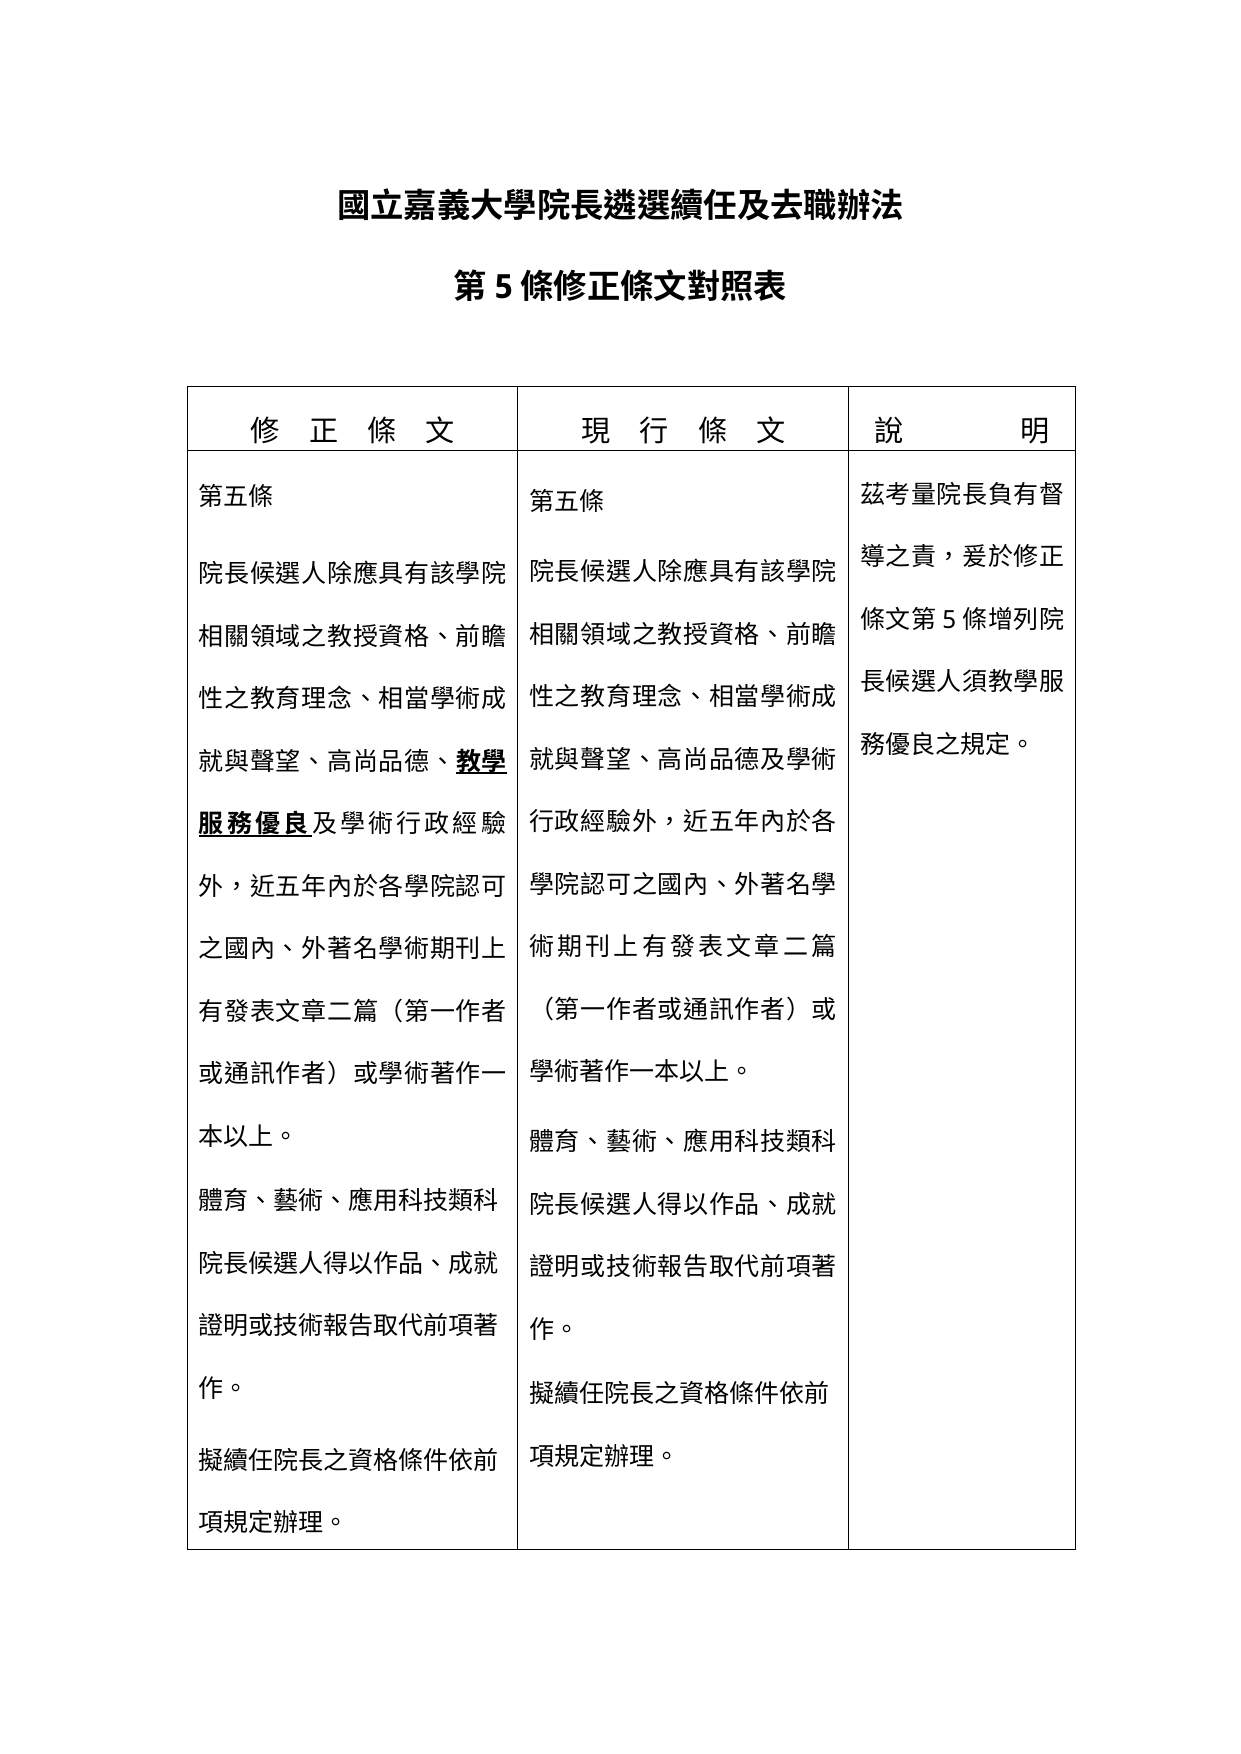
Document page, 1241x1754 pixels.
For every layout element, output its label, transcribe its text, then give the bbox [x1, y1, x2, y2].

table_header 現 行 條 文 [518, 387, 848, 449]
table_header 說 明 [849, 387, 1075, 449]
text 國立嘉義大學院長遴選續任及去職辦法 [187, 161, 1053, 223]
table_cell 茲考量院長負有督導之責，爰於修正條文第5條增列院長候選人須教學服務優良之規定。 [849, 451, 1075, 1549]
table_cell 第五條 院長候選人除應具有該學院相關領域之教授資格、前瞻性之教育理念、相當學術成就與聲望、高尚品德及學術行政經驗外，近五年內於各學院認可之國內、外著名學術期刊上有發表文章二篇（第一作者或通訊作者）或學術著作一本以上。 體育、藝術、應用科技類科院長候選人得以作品、成就證明或技術報告取代前項著作。 擬續任院長之資格條件依前項規定辦理。 [518, 451, 848, 1549]
text 第5條修正條文對照表 [187, 242, 1053, 305]
table_cell 第五條 院長候選人除應具有該學院相關領域之教授資格、前瞻性之教育理念、相當學術成就與聲望、高尚品德、教學服務優良及學術行政經驗外，近五年內於各學院認可之國內、外著名學術期刊上有發表文章二篇（第一作者或通訊作者）或學術著作一本以上。 體育、藝術、應用科技類科院長候選人得以作品、成就證明或技術報告取代前項著作。 擬續任院長之資格條件依前項規定辦理。 [188, 451, 517, 1549]
table_header 修 正 條 文 [188, 387, 517, 449]
